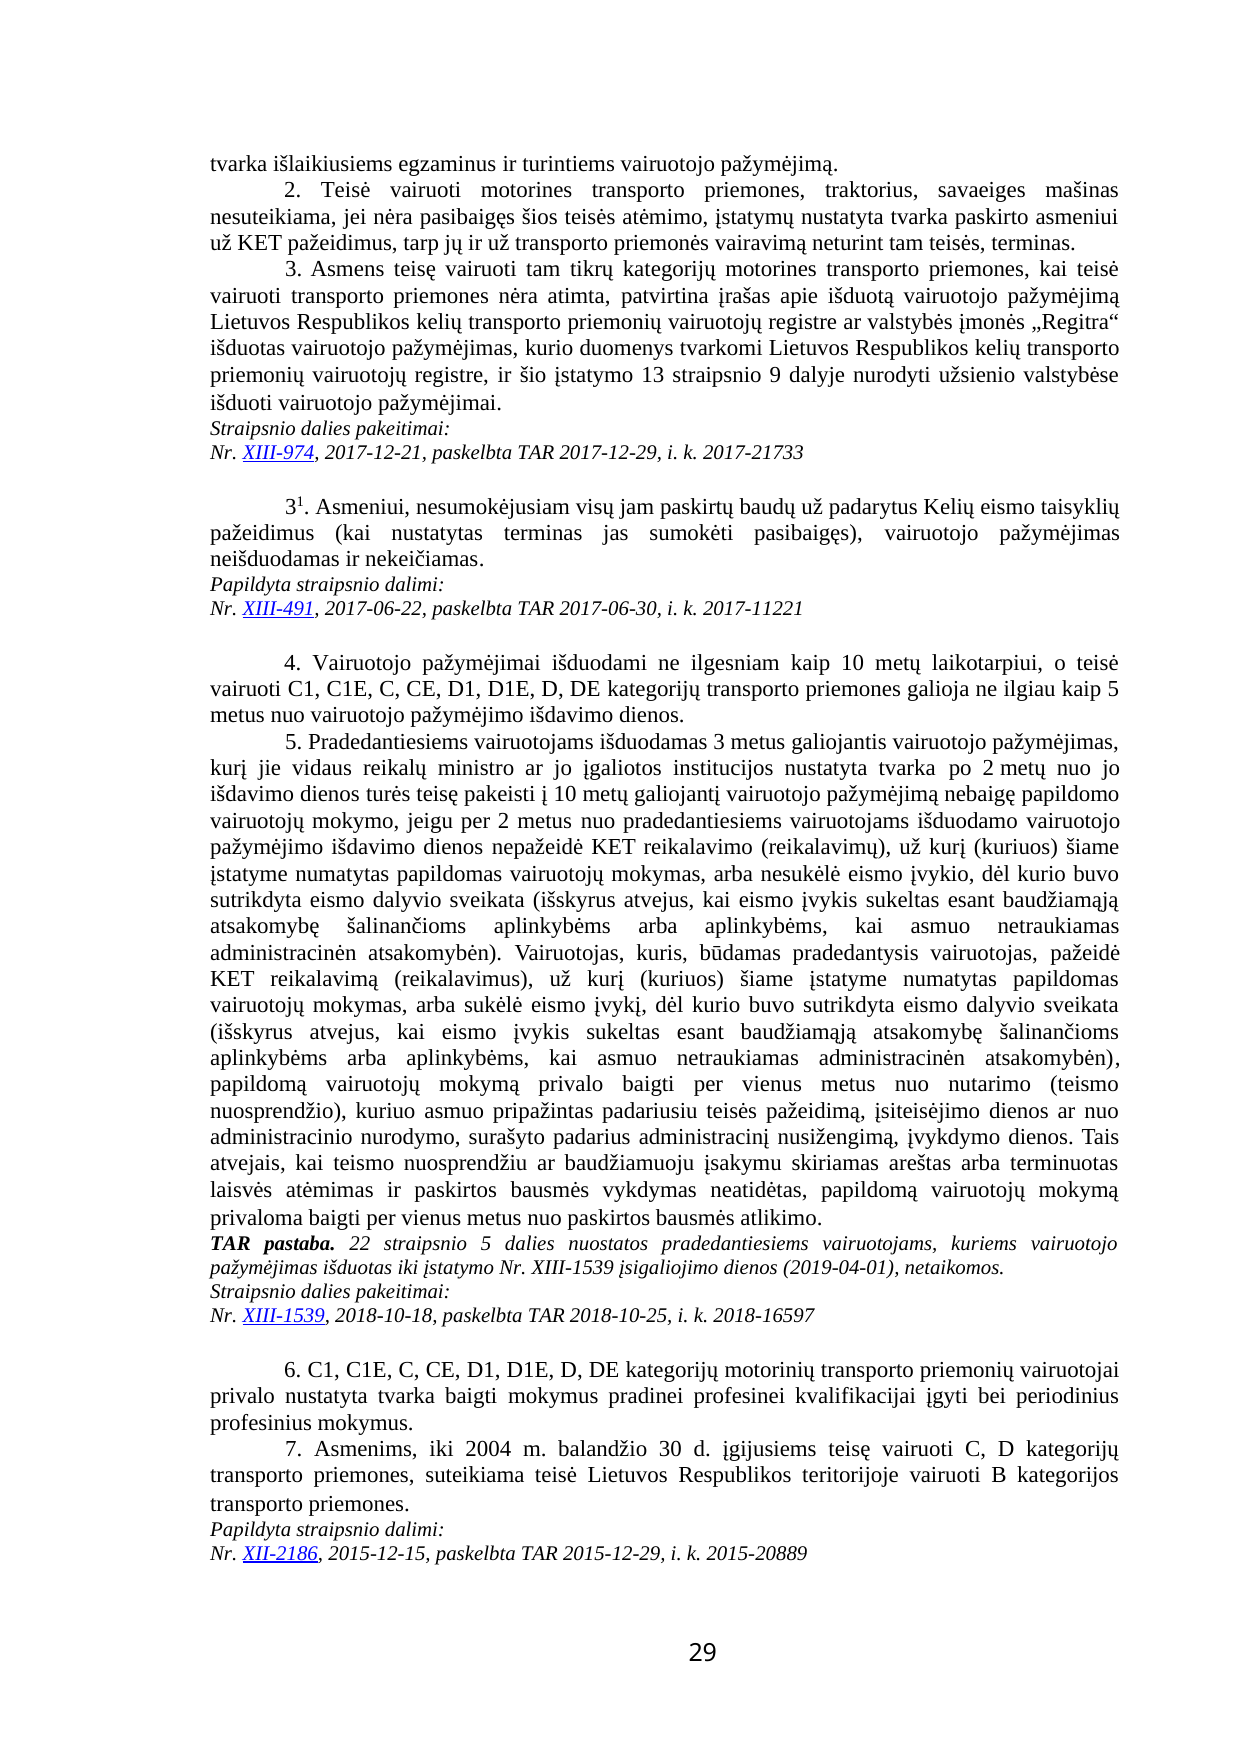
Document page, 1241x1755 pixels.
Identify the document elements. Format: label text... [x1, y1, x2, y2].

text Papildyta straipsnio dalimi: [210, 572, 1120, 596]
text 7. Asmenims, iki 2004 m. balandžio 30 d. įgijusiems teisę vairuoti C, D kategorijų transporto priemones, suteikiama teisė Lietuvos Respublikos teritorijoje vairuoti B kategorijos transporto priemones. [210, 1435, 1120, 1516]
text tvarka išlaikiusiems egzaminus ir turintiems vairuotojo pažymėjimą. [210, 150, 1120, 176]
text Nr. XIII-974, 2017-12-21, paskelbta TAR 2017-12-29, i. k. 2017-21733 [210, 440, 1120, 464]
text Straipsnio dalies pakeitimai: [210, 416, 1120, 440]
text 3. Asmens teisę vairuoti tam tikrų kategorijų motorines transporto priemones, kai teisė vairuoti transporto priemones nėra atimta, patvirtina įrašas apie išduotą vairuotojo pažymėjimą Lietuvos Respublikos kelių transporto priemonių vairuotojų registre ar valstybės įmonės „Regitra“ išduotas vairuotojo pažymėjimas, kurio duomenys tvarkomi Lietuvos Respublikos kelių transporto priemonių vairuotojų registre, ir šio įstatymo 13 straipsnio 9 dalyje nurodyti užsienio valstybėse išduoti vairuotojo pažymėjimai. [210, 255, 1120, 416]
text Nr. XII-2186, 2015-12-15, paskelbta TAR 2015-12-29, i. k. 2015-20889 [210, 1541, 1120, 1564]
text 2. Teisė vairuoti motorines transporto priemones, traktorius, savaeiges mašinas nesuteikiama, jei nėra pasibaigęs šios teisės atėmimo, įstatymų nustatyta tvarka paskirto asmeniui už KET pažeidimus, tarp jų ir už transporto priemonės vairavimą neturint tam teisės, terminas. [210, 176, 1120, 255]
text Straipsnio dalies pakeitimai: [210, 1279, 1120, 1303]
text TAR pastaba. 22 straipsnio 5 dalies nuostatos pradedantiesiems vairuotojams, kuriems vairuotojo pažymėjimas išduotas iki įstatymo Nr. XIII-1539 įsigaliojimo dienos (2019-04-01), netaikomos. [210, 1231, 1120, 1279]
text 6. C1, C1E, C, CE, D1, D1E, D, DE kategorijų motorinių transporto priemonių vairuotojai privalo nustatyta tvarka baigti mokymus pradinei profesinei kvalifikacijai įgyti bei periodinius profesinius mokymus. [210, 1356, 1120, 1435]
text Papildyta straipsnio dalimi: [210, 1516, 1120, 1541]
text Nr. XIII-1539, 2018-10-18, paskelbta TAR 2018-10-25, i. k. 2018-16597 [210, 1303, 1120, 1327]
text Nr. XIII-491, 2017-06-22, paskelbta TAR 2017-06-30, i. k. 2017-11221 [210, 596, 1120, 620]
text 4. Vairuotojo pažymėjimai išduodami ne ilgesniam kaip 10 metų laikotarpiui, o teisė vairuoti C1, C1E, C, CE, D1, D1E, D, DE kategorijų transporto priemones galioja ne ilgiau kaip 5 metus nuo vairuotojo pažymėjimo išdavimo dienos. [210, 649, 1120, 728]
text 31. Asmeniui, nesumokėjusiam visų jam paskirtų baudų už padarytus Kelių eismo taisyklių pažeidimus (kai nustatytas terminas jas sumokėti pasibaigęs), vairuotojo pažymėjimas neišduodamas ir nekeičiamas. [210, 493, 1120, 572]
text 5. Pradedantiesiems vairuotojams išduodamas 3 metus galiojantis vairuotojo pažymėjimas, kurį jie vidaus reikalų ministro ar jo įgaliotos institucijos nustatyta tvarka po 2 metų nuo jo išdavimo dienos turės teisę pakeisti į 10 metų galiojantį vairuotojo pažymėjimą nebaigę papildomo vairuotojų mokymo, jeigu per 2 metus nuo pradedantiesiems vairuotojams išduodamo vairuotojo pažymėjimo išdavimo dienos nepažeidė KET reikalavimo (reikalavimų), už kurį (kuriuos) šiame įstatyme numatytas papildomas vairuotojų mokymas, arba nesukėlė eismo įvykio, dėl kurio buvo sutrikdyta eismo dalyvio sveikata (išskyrus atvejus, kai eismo įvykis sukeltas esant baudžiamąją atsakomybę šalinančioms aplinkybėms arba aplinkybėms, kai asmuo netraukiamas administracinėn atsakomybėn). Vairuotojas, kuris, būdamas pradedantysis vairuotojas, pažeidė KET reikalavimą (reikalavimus), už kurį (kuriuos) šiame įstatyme numatytas papildomas vairuotojų mokymas, arba sukėlė eismo įvykį, dėl kurio buvo sutrikdyta eismo dalyvio sveikata (išskyrus atvejus, kai eismo įvykis sukeltas esant baudžiamąją atsakomybę šalinančioms aplinkybėms arba aplinkybėms, kai asmuo netraukiamas administracinėn atsakomybėn), papildomą vairuotojų mokymą privalo baigti per vienus metus nuo nutarimo (teismo nuosprendžio), kuriuo asmuo pripažintas padariusiu teisės pažeidimą, įsiteisėjimo dienos ar nuo administracinio nurodymo, surašyto padarius administracinį nusižengimą, įvykdymo dienos. Tais atvejais, kai teismo nuosprendžiu ar baudžiamuoju įsakymu skiriamas areštas arba terminuotas laisvės atėmimas ir paskirtos bausmės vykdymas neatidėtas, papildomą vairuotojų mokymą privaloma baigti per vienus metus nuo paskirtos bausmės atlikimo. [210, 728, 1120, 1231]
